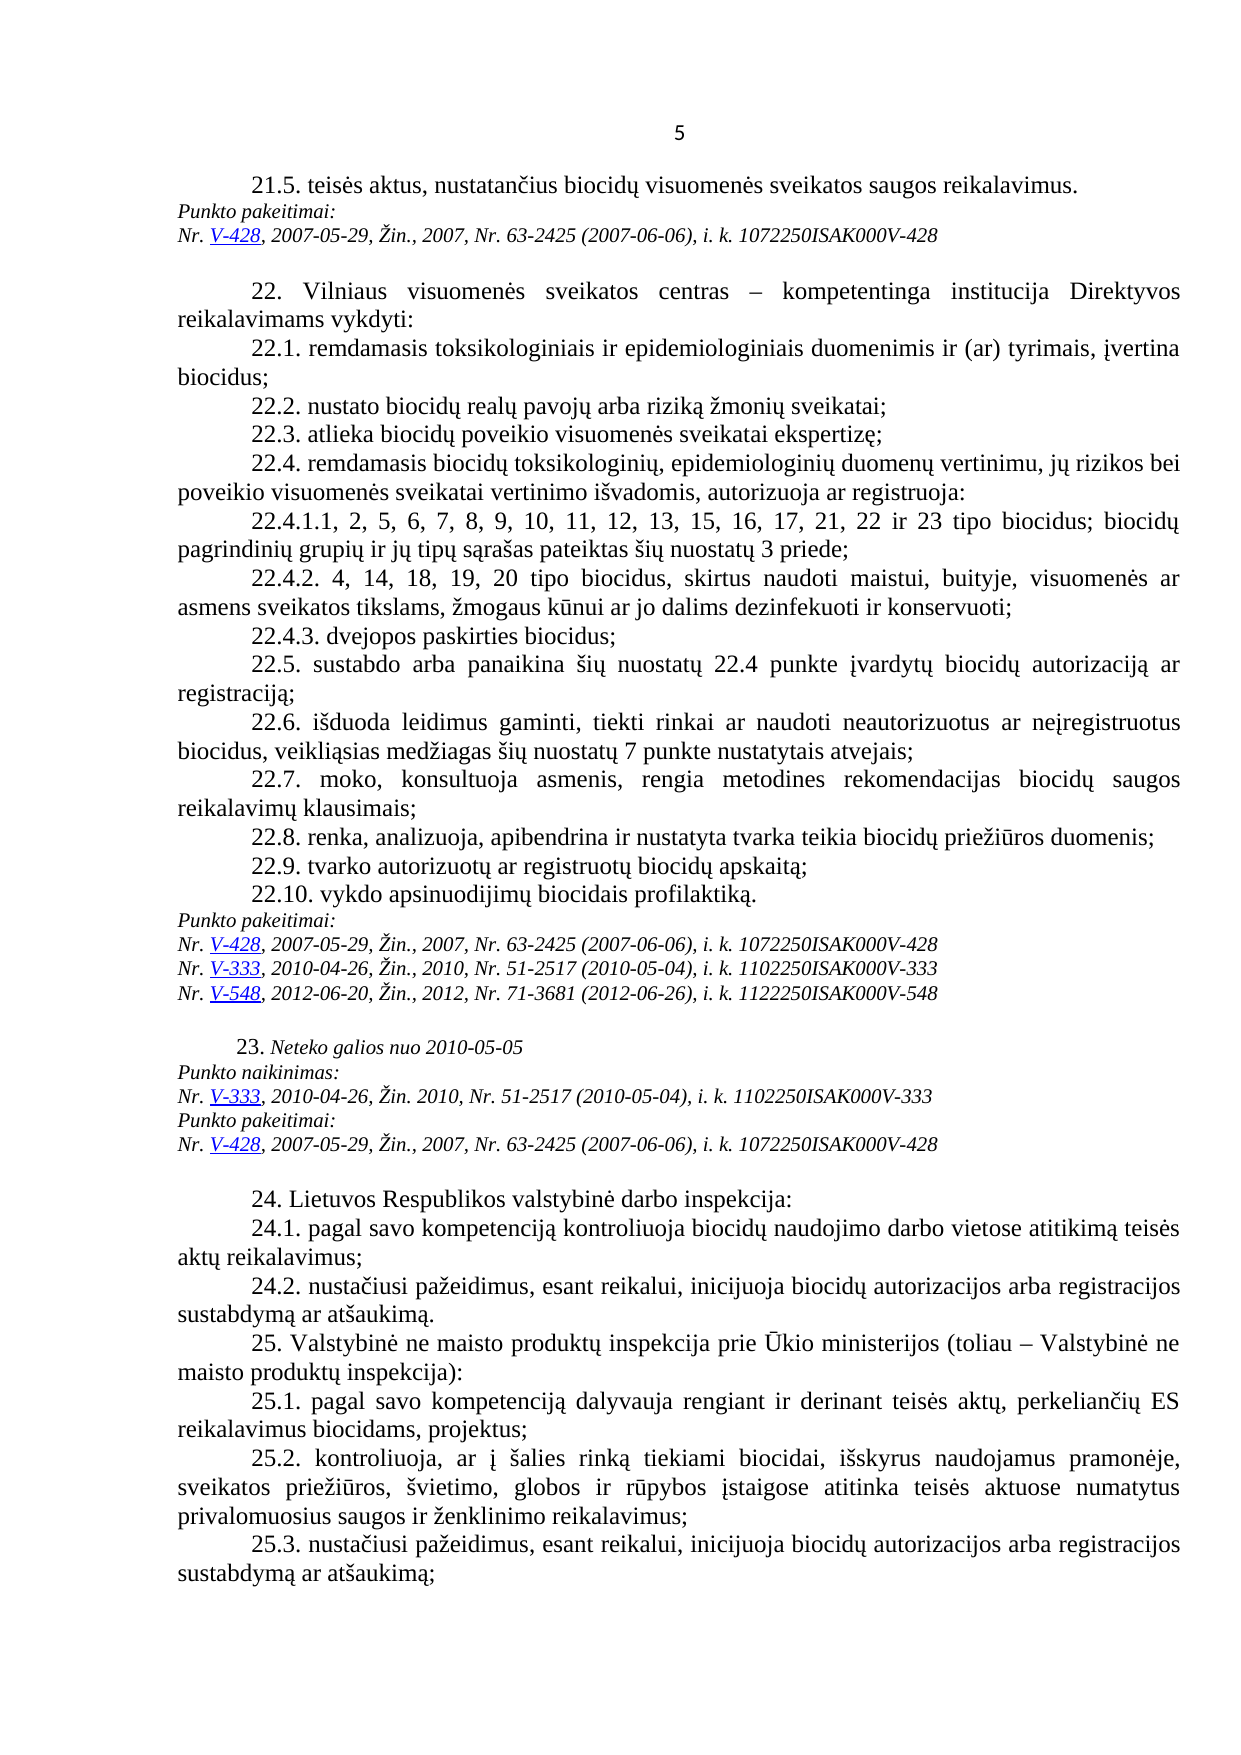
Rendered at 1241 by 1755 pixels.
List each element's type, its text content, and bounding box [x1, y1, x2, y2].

text Nr. V-428, 2007-05-29, Žin., 2007, Nr. 63-2425 (2007-06-06), i. k. 1072250ISAK000V-428 [177, 223, 1181, 247]
text Punkto pakeitimai: [177, 908, 1181, 932]
text 22.7. moko, konsultuoja asmenis, rengia metodines rekomendacijas biocidų saugos reikalavimų klausimais; [177, 764, 1181, 822]
text Nr. V-428, 2007-05-29, Žin., 2007, Nr. 63-2425 (2007-06-06), i. k. 1072250ISAK000V-428 [177, 932, 1181, 956]
text 23. Neteko galios nuo 2010-05-05 [177, 1033, 1181, 1059]
text 22. Vilniaus visuomenės sveikatos centras – kompetentinga institucija Direktyvos reikalavimams vykdyti: [177, 276, 1181, 333]
text Punkto pakeitimai: [177, 199, 1181, 223]
text 21.5. teisės aktus, nustatančius biocidų visuomenės sveikatos saugos reikalavimus. [177, 170, 1181, 199]
text 22.4.1.1, 2, 5, 6, 7, 8, 9, 10, 11, 12, 13, 15, 16, 17, 21, 22 ir 23 tipo biocidus; biocidų pagrindinių grupių ir jų tipų sąrašas pateiktas šių nuostatų 3 priede; [177, 506, 1181, 563]
text 22.4. remdamasis biocidų toksikologinių, epidemiologinių duomenų vertinimu, jų rizikos bei poveikio visuomenės sveikatai vertinimo išvadomis, autorizuoja ar registruoja: [177, 448, 1181, 506]
text 22.9. tvarko autorizuotų ar registruotų biocidų apskaitą; [177, 851, 1181, 879]
text 22.4.2. 4, 14, 18, 19, 20 tipo biocidus, skirtus naudoti maistui, buityje, visuomenės ar asmens sveikatos tikslams, žmogaus kūnui ar jo dalims dezinfekuoti ir konservuoti; [177, 563, 1181, 621]
text 22.5. sustabdo arba panaikina šių nuostatų 22.4 punkte įvardytų biocidų autorizaciją ar registraciją; [177, 649, 1181, 707]
text Punkto naikinimas: [177, 1059, 1181, 1084]
text 22.3. atlieka biocidų poveikio visuomenės sveikatai ekspertizę; [177, 419, 1181, 448]
text 24. Lietuvos Respublikos valstybinė darbo inspekcija: [177, 1184, 1181, 1213]
text 22.4.3. dvejopos paskirties biocidus; [177, 621, 1181, 649]
text 22.1. remdamasis toksikologiniais ir epidemiologiniais duomenimis ir (ar) tyrimais, įvertina biocidus; [177, 333, 1181, 391]
text Nr. V-428, 2007-05-29, Žin., 2007, Nr. 63-2425 (2007-06-06), i. k. 1072250ISAK000V-428 [177, 1132, 1181, 1156]
text Nr. V-333, 2010-04-26, Žin., 2010, Nr. 51-2517 (2010-05-04), i. k. 1102250ISAK000V-333 [177, 956, 1181, 980]
text 25.2. kontroliuoja, ar į šalies rinką tiekiami biocidai, išskyrus naudojamus pramonėje, sveikatos priežiūros, švietimo, globos ir rūpybos įstaigose atitinka teisės aktuose numatytus privalomuosius saugos ir ženklinimo reikalavimus; [177, 1443, 1181, 1529]
text 25.1. pagal savo kompetenciją dalyvauja rengiant ir derinant teisės aktų, perkeliančių ES reikalavimus biocidams, projektus; [177, 1386, 1181, 1443]
text Nr. V-333, 2010-04-26, Žin. 2010, Nr. 51-2517 (2010-05-04), i. k. 1102250ISAK000V-333 [177, 1084, 1181, 1108]
text 22.6. išduoda leidimus gaminti, tiekti rinkai ar naudoti neautorizuotus ar neįregistruotus biocidus, veikliąsias medžiagas šių nuostatų 7 punkte nustatytais atvejais; [177, 707, 1181, 764]
text 22.8. renka, analizuoja, apibendrina ir nustatyta tvarka teikia biocidų priežiūros duomenis; [177, 822, 1181, 851]
text Punkto pakeitimai: [177, 1108, 1181, 1132]
text 25.3. nustačiusi pažeidimus, esant reikalui, inicijuoja biocidų autorizacijos arba registracijos sustabdymą ar atšaukimą; [177, 1529, 1181, 1587]
text 24.2. nustačiusi pažeidimus, esant reikalui, inicijuoja biocidų autorizacijos arba registracijos sustabdymą ar atšaukimą. [177, 1271, 1181, 1328]
text Nr. V-548, 2012-06-20, Žin., 2012, Nr. 71-3681 (2012-06-26), i. k. 1122250ISAK000V-548 [177, 980, 1181, 1004]
text 25. Valstybinė ne maisto produktų inspekcija prie Ūkio ministerijos (toliau – Valstybinė ne maisto produktų inspekcija): [177, 1328, 1181, 1386]
text 22.10. vykdo apsinuodijimų biocidais profilaktiką. [177, 879, 1181, 908]
text 22.2. nustato biocidų realų pavojų arba riziką žmonių sveikatai; [177, 391, 1181, 419]
text 24.1. pagal savo kompetenciją kontroliuoja biocidų naudojimo darbo vietose atitikimą teisės aktų reikalavimus; [177, 1213, 1181, 1271]
